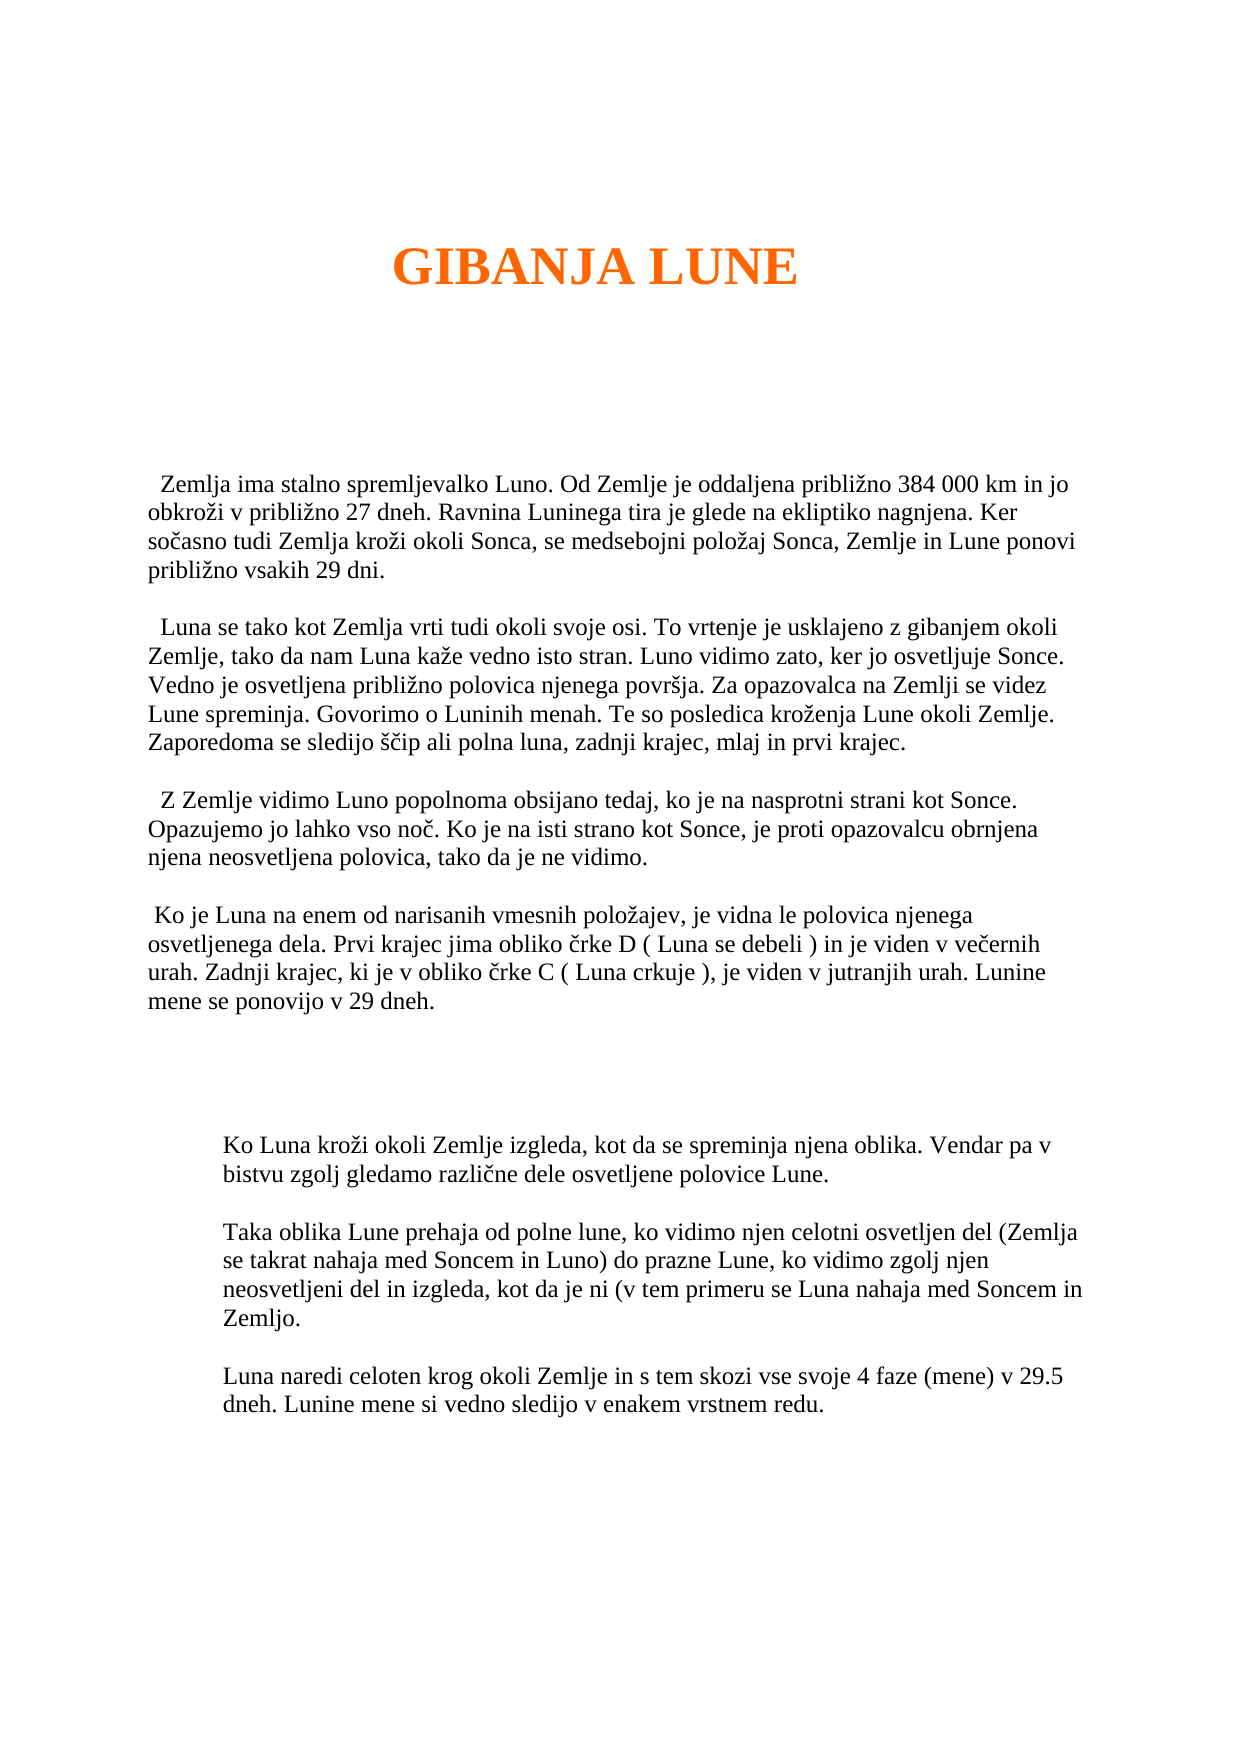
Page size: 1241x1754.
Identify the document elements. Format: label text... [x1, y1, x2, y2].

text Ko Luna kroži okoli Zemlje izgleda, kot da se spreminja njena oblika. Vendar pa v bistvu zgolj gledamo različne dele osvetljene polovice Lune. [223, 1130, 1093, 1187]
text Z Zemlje vidimo Luno popolnoma obsijano tedaj, ko je na nasprotni strani kot Sonce. Opazujemo jo lahko vso noč. Ko je na isti strano kot Sonce, je proti opazovalcu obrnjena njena neosvetljena polovica, tako da je ne vidimo. [148, 785, 1093, 871]
text Luna naredi celoten krog okoli Zemlje in s tem skozi vse svoje 4 faze (mene) v 29.5 dneh. Lunine mene si vedno sledijo v enakem vrstnem redu. [223, 1361, 1093, 1418]
text Taka oblika Lune prehaja od polne lune, ko vidimo njen celotni osvetljen del (Zemlja se takrat nahaja med Soncem in Luno) do prazne Lune, ko vidimo zgolj njen neosvetljeni del in izgleda, kot da je ni (v tem primeru se Luna nahaja med Soncem in Zemljo. [223, 1217, 1093, 1332]
text Luna se tako kot Zemlja vrti tudi okoli svoje osi. To vrtenje je usklajeno z gibanjem okoli Zemlje, tako da nam Luna kaže vedno isto stran. Luno vidimo zato, ker jo osvetljuje Sonce. [148, 612, 1093, 670]
text Ko je Luna na enem od narisanih vmesnih položajev, je vidna le polovica njenega osvetljenega dela. Prvi krajec jima obliko črke D ( Luna se debeli ) in je viden v večernih urah. Zadnji krajec, ki je v obliko črke C ( Luna crkuje ), je viden v jutranjih urah. Lunine mene se ponovijo v 29 dneh. [148, 900, 1093, 1015]
text Vedno je osvetljena približno polovica njenega površja. Za opazovalca na Zemlji se videz Lune spreminja. Govorimo o Luninih menah. Te so posledica kroženja Lune okoli Zemlje. Zaporedoma se sledijo ščip ali polna luna, zadnji krajec, mlaj in prvi krajec. [148, 670, 1093, 756]
text GIBANJA LUNE [148, 234, 1093, 296]
text Zemlja ima stalno spremljevalko Luno. Od Zemlje je oddaljena približno 384 000 km in jo obkroži v približno 27 dneh. Ravnina Luninega tira je glede na ekliptiko nagnjena. Ker sočasno tudi Zemlja kroži okoli Sonca, se medsebojni položaj Sonca, Zemlje in Lune ponovi približno vsakih 29 dni. [148, 469, 1093, 584]
